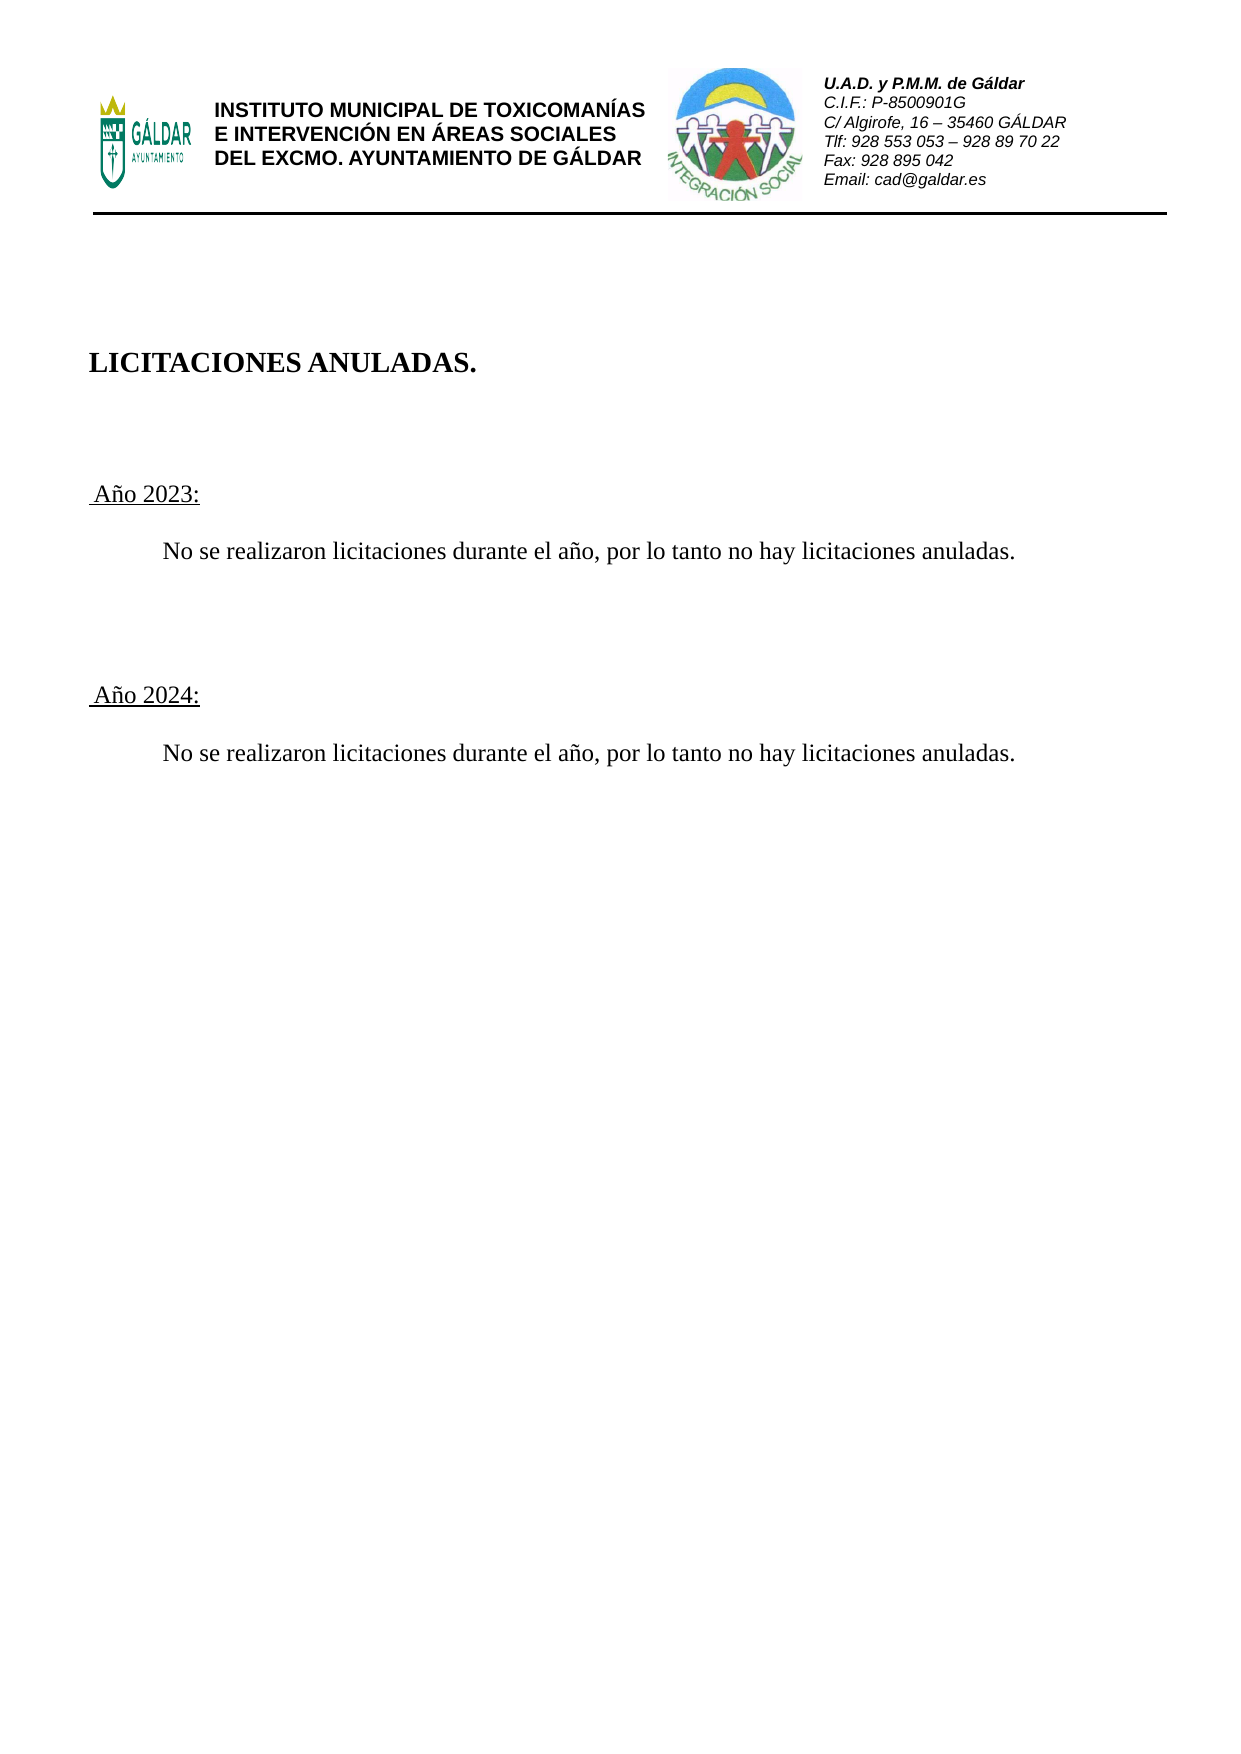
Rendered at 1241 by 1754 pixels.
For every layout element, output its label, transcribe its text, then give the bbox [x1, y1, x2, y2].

text Año 2024: [88, 680, 1181, 709]
text No se realizaron licitaciones durante el año, por lo tanto no hay licitaciones anuladas. [88, 738, 1181, 766]
text LICITACIONES ANULADAS. [88, 345, 1181, 378]
text Año 2023: [88, 479, 1181, 508]
picture [667, 68, 803, 201]
picture [91, 71, 199, 212]
text No se realizaron licitaciones durante el año, por lo tanto no hay licitaciones anuladas. [88, 536, 1181, 565]
